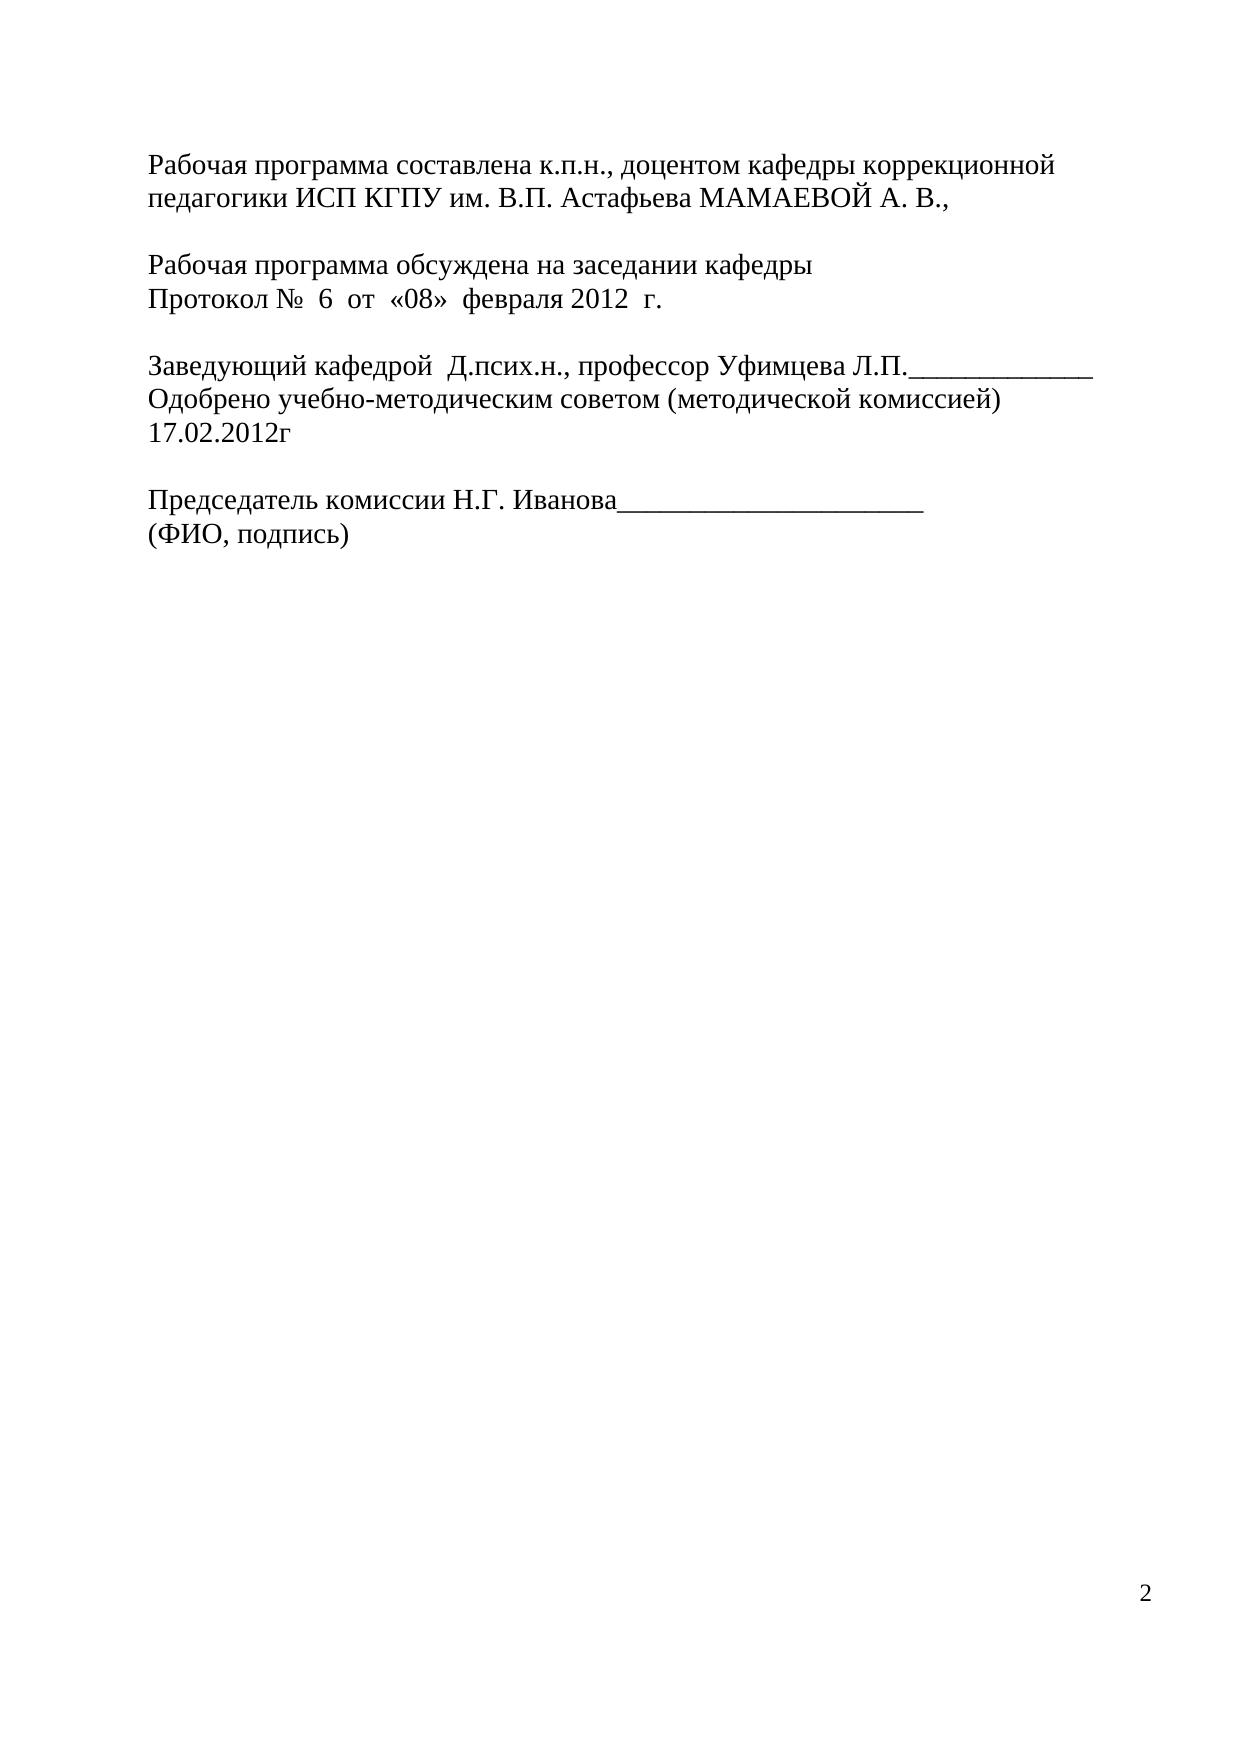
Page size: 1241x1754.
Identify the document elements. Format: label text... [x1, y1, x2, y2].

text Рабочая программа составлена к.п.н., доцентом кафедры коррекционной педагогики ИСП КГПУ им. В.П. Астафьева МАМАЕВОЙ А. В., [148, 147, 1152, 214]
text (ФИО, подпись) [148, 516, 1152, 549]
text Председатель комиссии Н.Г. Иванова_____________________ [148, 482, 1152, 516]
text Рабочая программа обсуждена на заседании кафедры [148, 247, 1152, 281]
text Заведующий кафедрой Д.псих.н., профессор Уфимцева Л.П. [148, 348, 1152, 382]
text Одобрено учебно-методическим советом (методической комиссией) 17.02.2012г [148, 382, 1152, 449]
text Протокол № 6 от «08» февраля 2012 г. [148, 281, 1152, 314]
